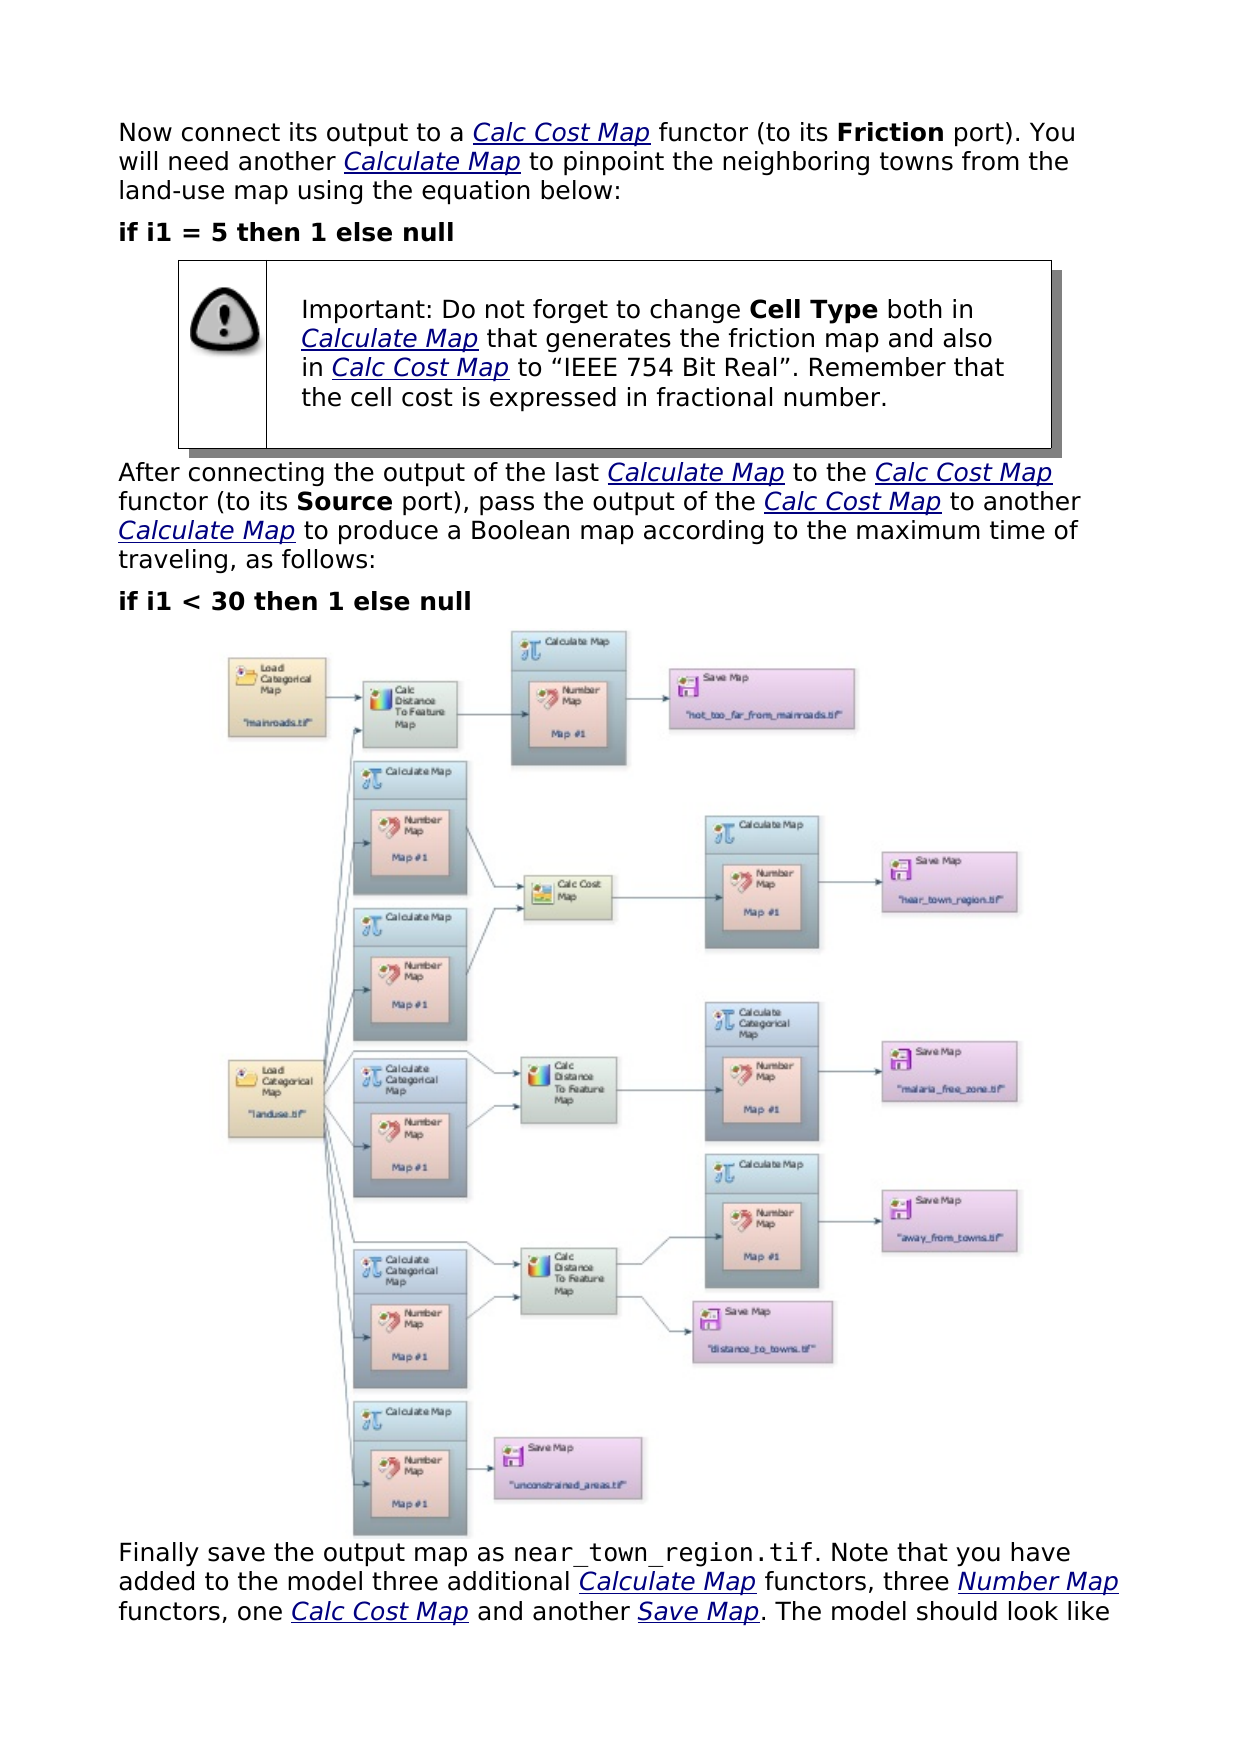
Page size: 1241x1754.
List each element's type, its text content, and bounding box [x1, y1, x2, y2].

text if i1 = 5 then 1 else null [118, 218, 1122, 247]
text After connecting the output of the last Calculate Map to the Calc Cost Map functor (to its Source port), pass the output of the Calc Cost Map to another Calculate Map to produce a Boolean map according to the maximum time of traveling, as follows: [118, 458, 1122, 575]
picture [208, 628, 1032, 1539]
table_header Important: Do not forget to change Cell Type both in Calculate Map that generates the friction map and also in Calc Cost Map to “IEEE 754 Bit Real”. Remember that the cell cost is expressed in fractional number. [267, 261, 1051, 447]
text if i1 < 30 then 1 else null [118, 587, 1122, 616]
picture [190, 283, 266, 359]
text Finally save the output map as near_town_region.tif. Note that you have added to the model three additional Calculate Map functors, three Number Map functors, one Calc Cost Map and another Save Map. The model should look like [118, 629, 1122, 1626]
text Now connect its output to a Calc Cost Map functor (to its Friction port). You will need another Calculate Map to pinpoint the neighboring towns from the land-use map using the equation below: [118, 118, 1122, 206]
table_header [179, 261, 266, 447]
